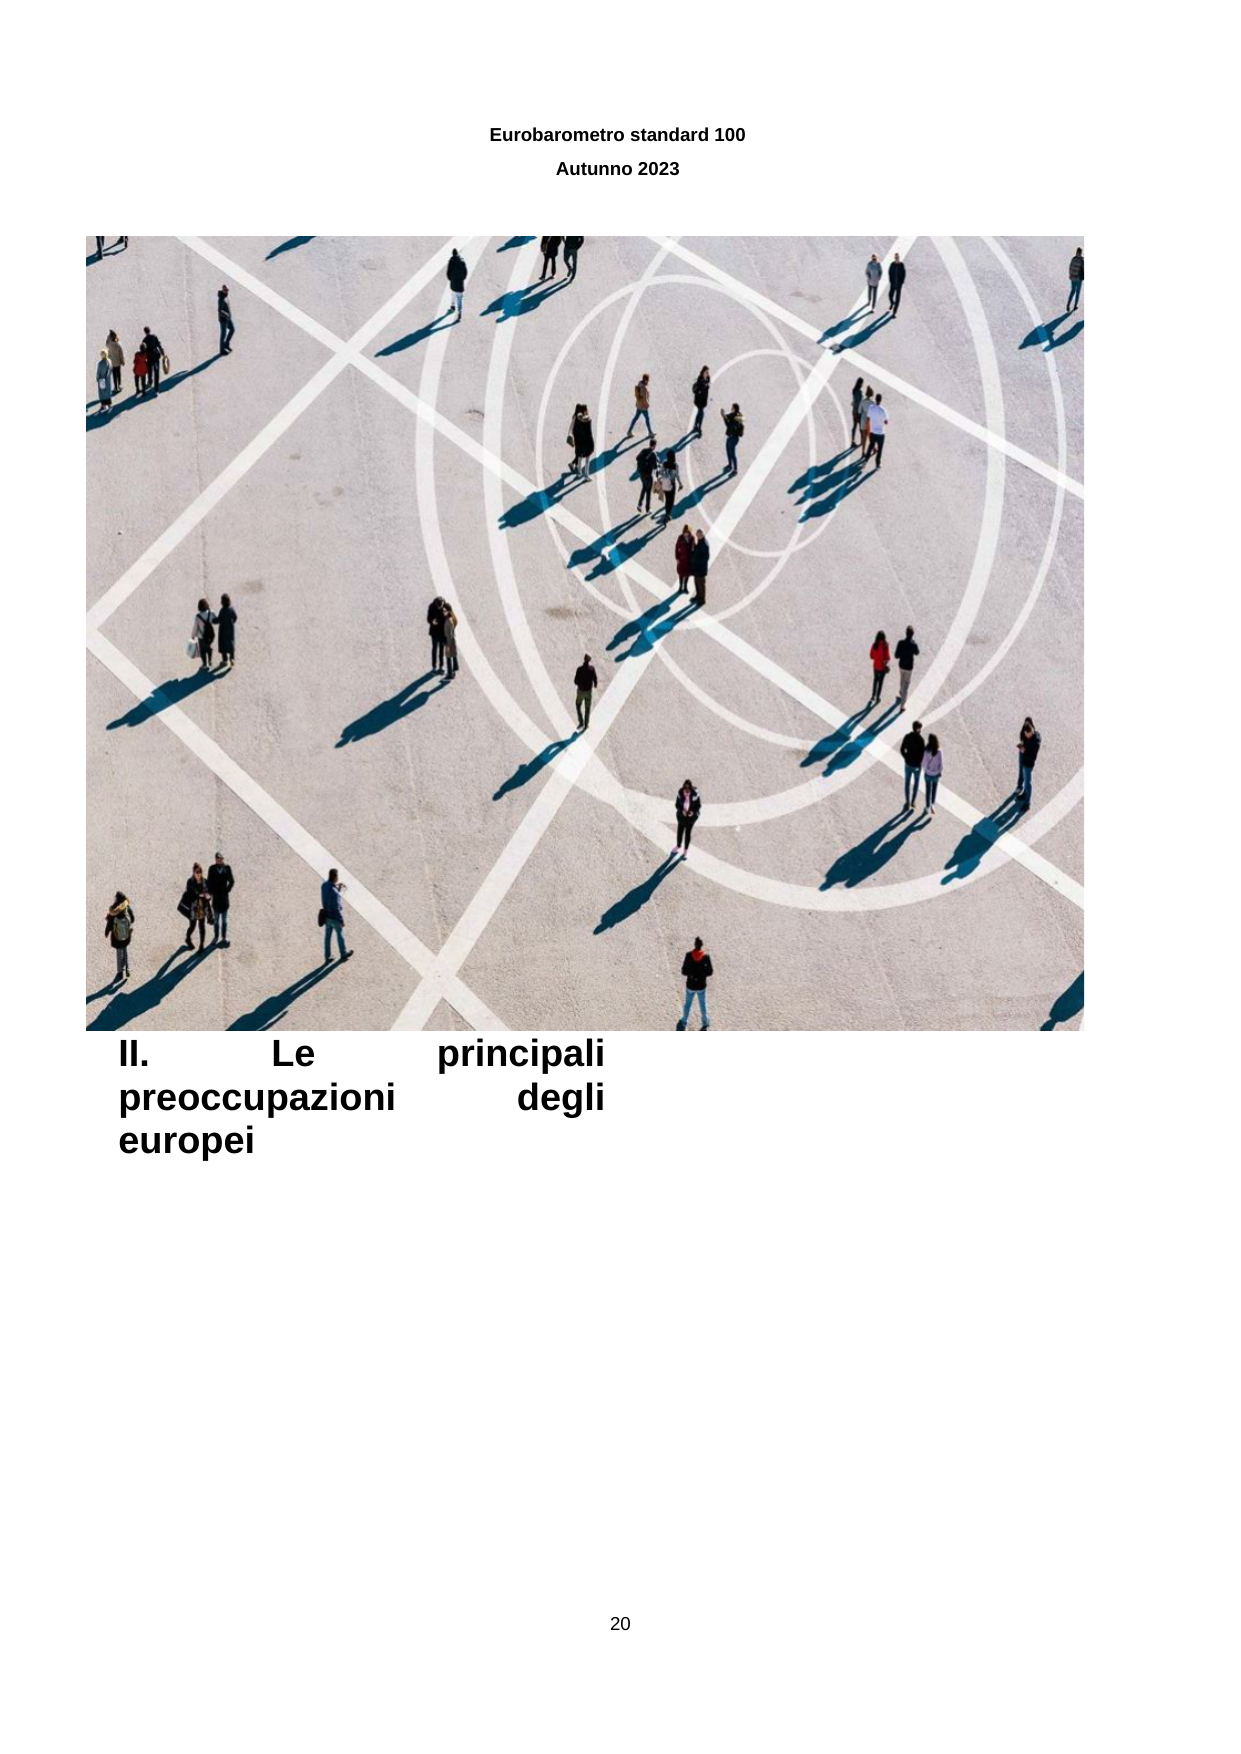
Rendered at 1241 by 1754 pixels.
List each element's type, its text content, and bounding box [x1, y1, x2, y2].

picture [86, 236, 1085, 1031]
subtitle II. Le principali preoccupazioni degli europei [118, 1031, 605, 1162]
